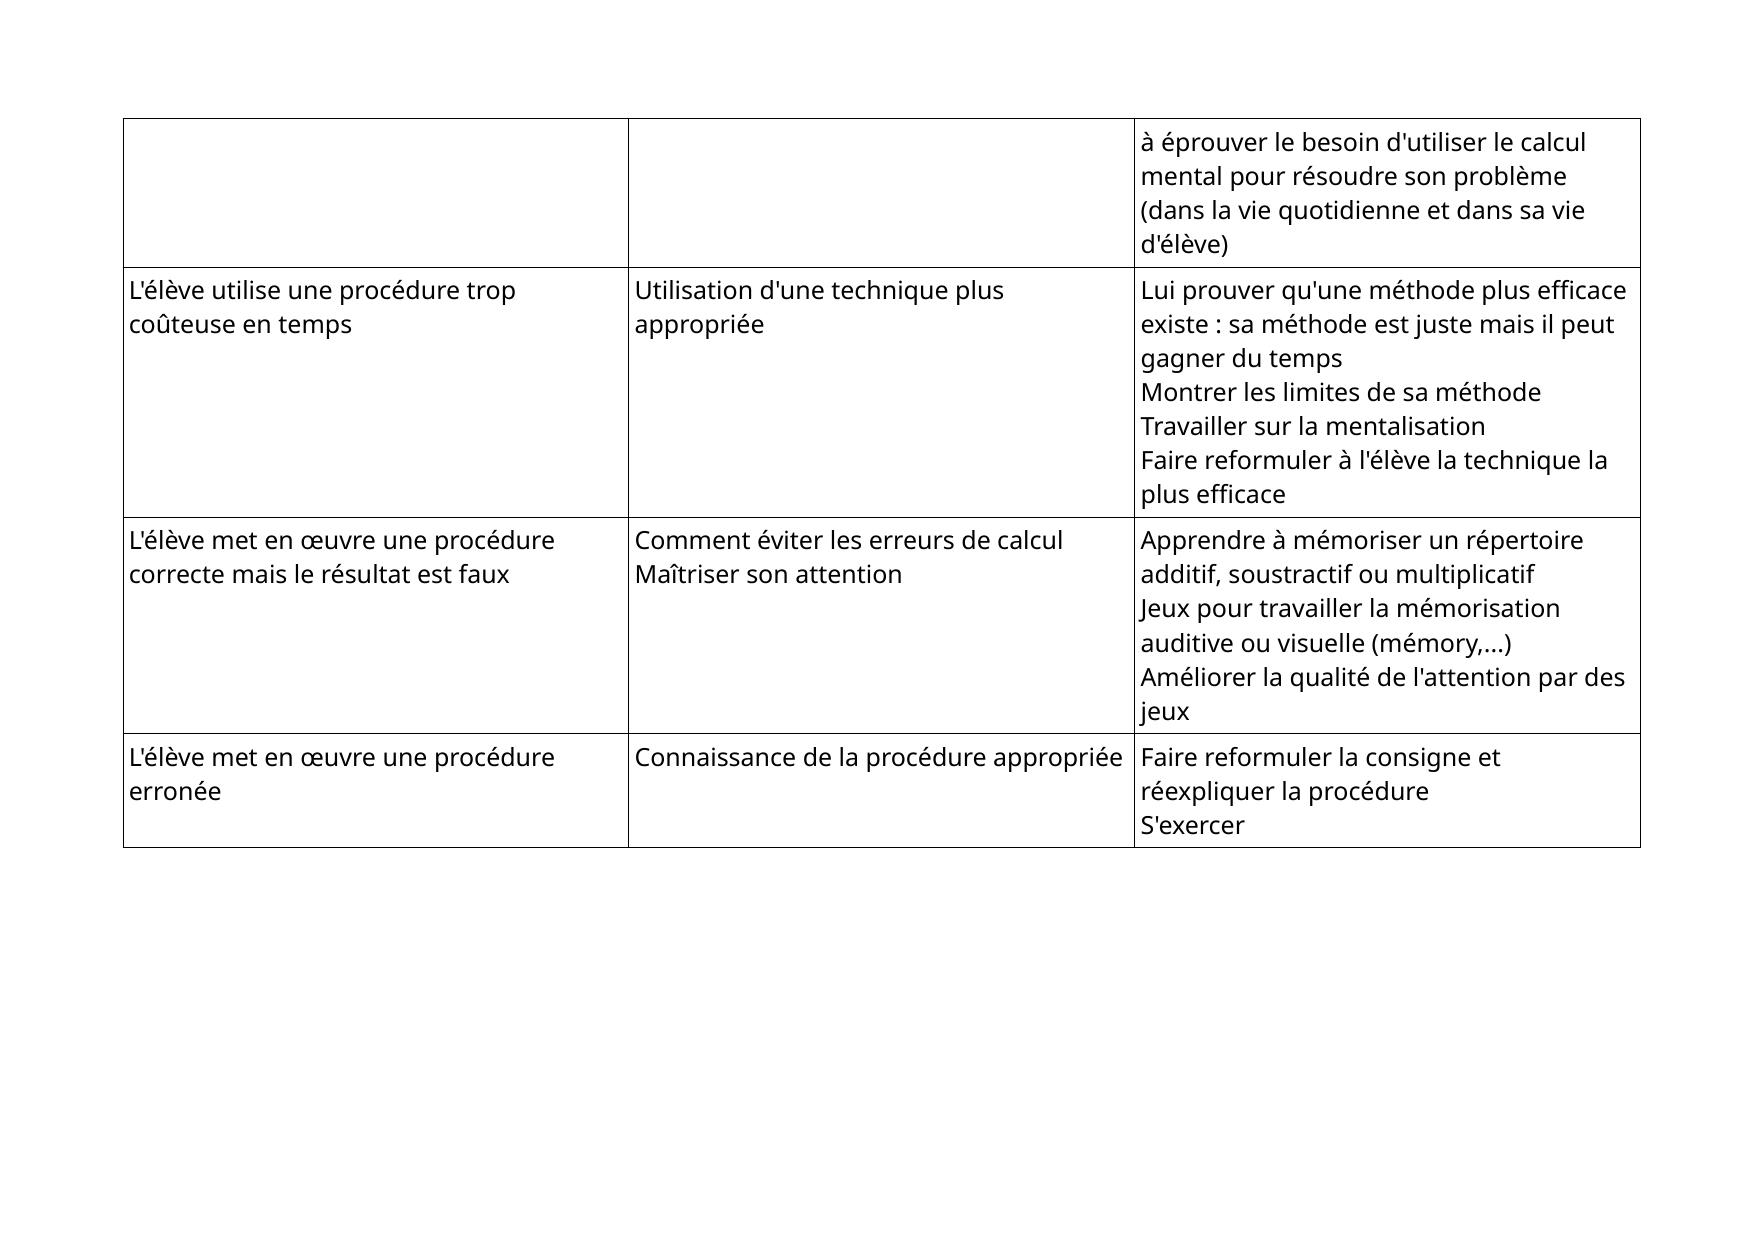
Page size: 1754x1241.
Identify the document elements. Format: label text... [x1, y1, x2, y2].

table_cell Apprendre à mémoriser un répertoire additif, soustractif ou multiplicatif Jeux pour travailler la mémorisation auditive ou visuelle (mémory,...) Améliorer la qualité de l'attention par des jeux [1135, 518, 1640, 733]
table_cell Faire reformuler la consigne et réexpliquer la procédure S'exercer [1135, 734, 1640, 847]
table_cell [124, 119, 628, 266]
table_cell Connaissance de la procédure appropriée [629, 734, 1134, 847]
table_cell L'élève met en œuvre une procédure correcte mais le résultat est faux [124, 518, 628, 733]
table_cell Lui prouver qu'une méthode plus efficace existe : sa méthode est juste mais il peut gagner du temps Montrer les limites de sa méthode Travailler sur la mentalisation Faire reformuler à l'élève la technique la plus efficace [1135, 268, 1640, 517]
table_cell [629, 119, 1134, 266]
table_cell Utilisation d'une technique plus appropriée [629, 268, 1134, 517]
table_cell L'élève utilise une procédure trop coûteuse en temps [124, 268, 628, 517]
table_cell Comment éviter les erreurs de calcul Maîtriser son attention [629, 518, 1134, 733]
table_cell L'élève met en œuvre une procédure erronée [124, 734, 628, 847]
table_cell à éprouver le besoin d'utiliser le calcul mental pour résoudre son problème (dans la vie quotidienne et dans sa vie d'élève) [1135, 119, 1640, 266]
